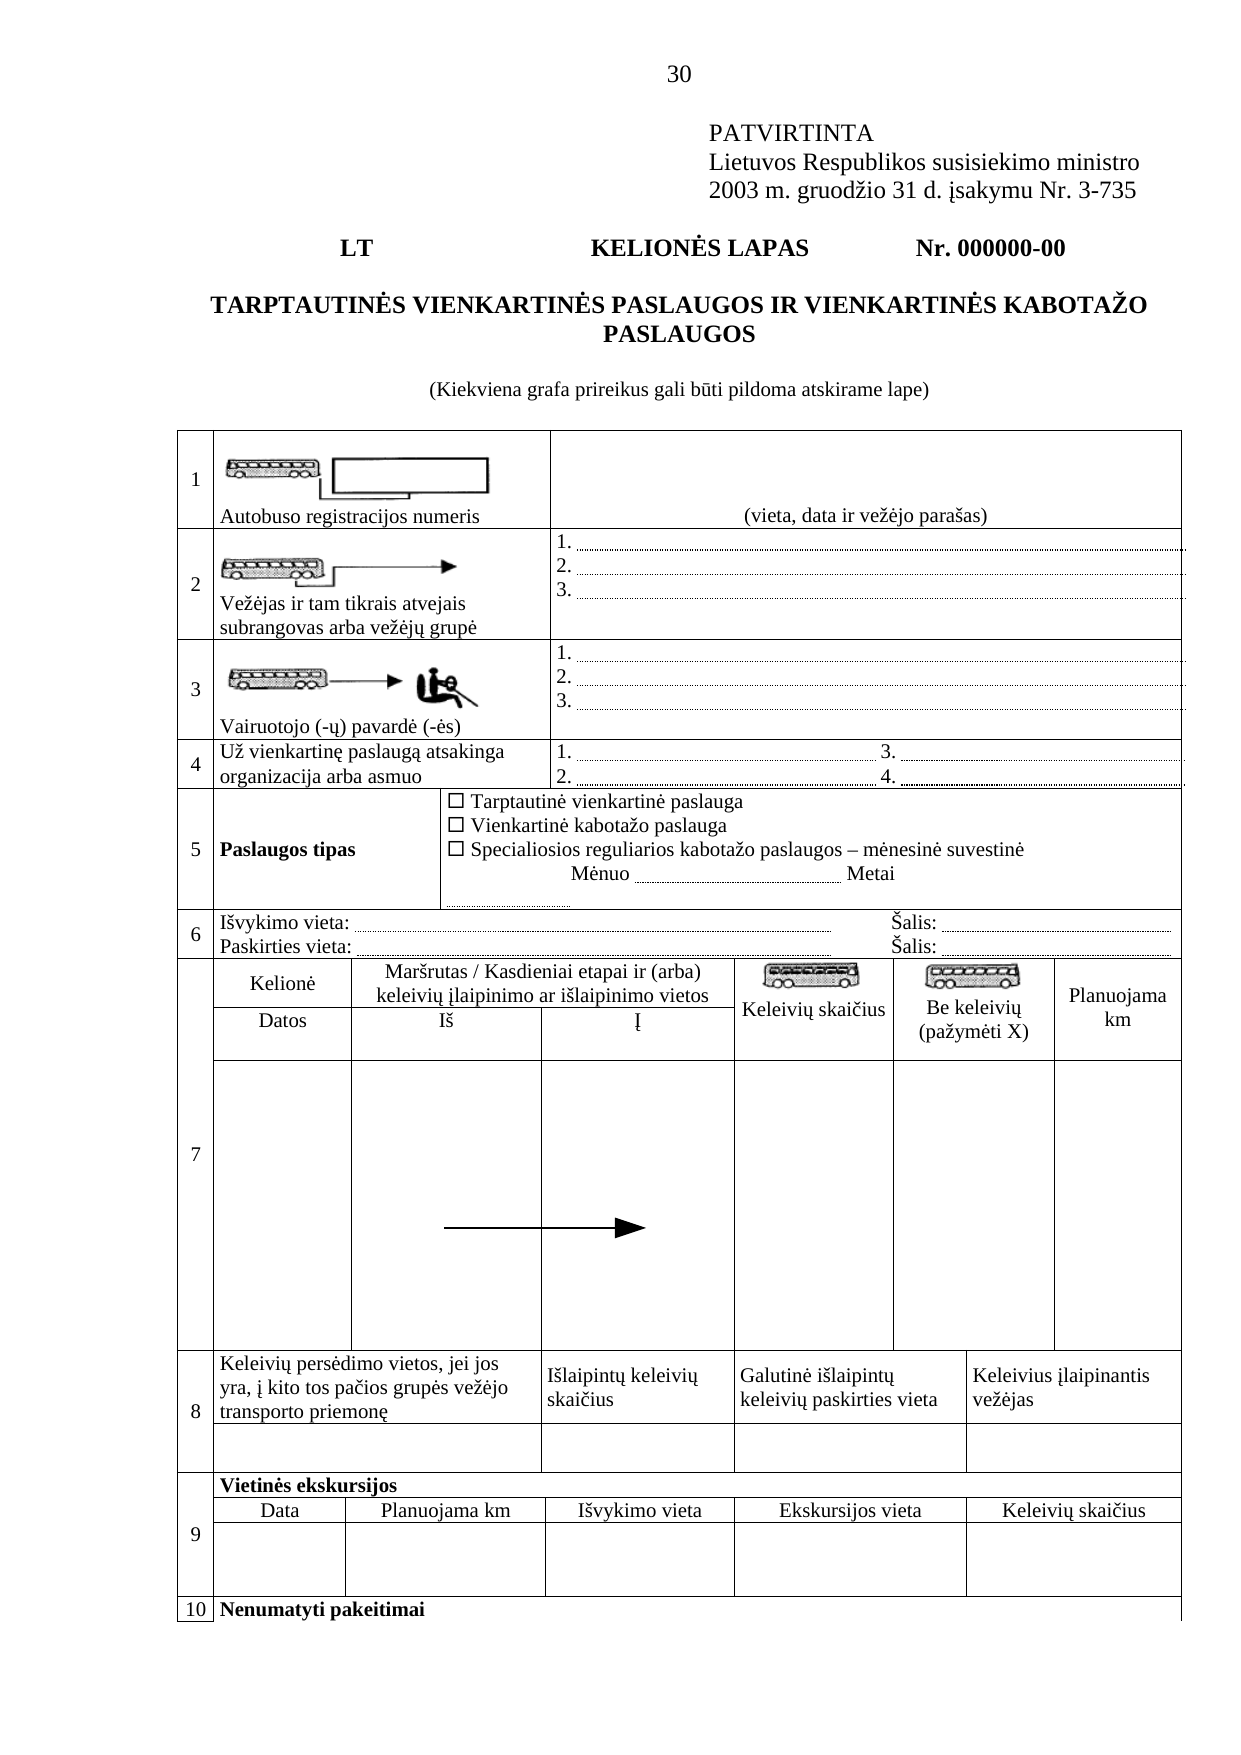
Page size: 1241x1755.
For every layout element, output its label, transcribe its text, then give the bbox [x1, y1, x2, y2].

table_cell [214, 1523, 345, 1596]
table_cell [1055, 1061, 1181, 1350]
table_cell Maršrutas / Kasdieniai etapai ir (arba) keleivių įlaipinimo ar išlaipinimo vietos [352, 959, 734, 1007]
table_cell Paslaugos tipas [214, 789, 440, 909]
table_cell [546, 1523, 734, 1596]
table_cell Keleivių skaičius [967, 1498, 1181, 1522]
table_cell Keleivių skaičius [735, 959, 893, 1060]
table_cell 4 [178, 740, 213, 788]
table_cell [735, 1061, 893, 1350]
table_cell 8 [178, 1351, 213, 1472]
table_cell 1. 3. 2. 4. [551, 740, 1181, 788]
text TARPTAUTINĖS VIENKARTINĖS PASLAUGOS IR VIENKARTINĖS KABOTAŽO PASLAUGOS [177, 291, 1181, 348]
text LT KELIONĖS LAPAS Nr. 000000-00 [177, 233, 1181, 262]
table_cell [967, 1523, 1181, 1596]
table_cell Išvykimo vieta [546, 1498, 734, 1522]
table_cell [214, 1061, 351, 1350]
table_header (vieta, data ir vežėjo parašas) [551, 431, 1181, 528]
table_cell 1. 2. 3. [551, 640, 1181, 738]
table_cell Planuojama km [346, 1498, 545, 1522]
table_cell Vežėjas ir tam tikrais atvejais subrangovas arba vežėjų grupė [214, 529, 550, 639]
text (Kiekviena grafa prireikus gali būti pildoma atskirame lape) [177, 377, 1181, 401]
table_cell 3 [178, 640, 213, 738]
table_cell Iš [352, 1008, 541, 1060]
table_cell Į [542, 1008, 734, 1060]
table_cell Planuojama km [1055, 959, 1181, 1060]
table_cell [542, 1424, 734, 1472]
table_cell Kelionė [214, 959, 351, 1007]
table_cell Be keleivių (pažymėti X) [894, 959, 1054, 1060]
table_cell Nenumatyti pakeitimai [214, 1597, 1181, 1621]
table_cell Išlaipintų keleivių skaičius [542, 1351, 734, 1423]
table_cell 2 [178, 529, 213, 639]
table_cell [894, 1061, 1054, 1350]
table_cell [346, 1523, 545, 1596]
table_cell [352, 1061, 541, 1350]
table_cell Vairuotojo (-ų) pavardė (-ės) [214, 640, 550, 738]
table_cell 6 [178, 910, 213, 958]
table_cell 1. 2. 3. [551, 529, 1181, 639]
table_cell [214, 1424, 541, 1472]
table_header 1 [178, 431, 213, 528]
text 2003 m. gruodžio 31 d. įsakymu Nr. 3-735 [177, 176, 1181, 204]
table_cell [542, 1061, 734, 1350]
table_cell 7 [178, 959, 213, 1350]
table_cell Galutinė išlaipintų keleivių paskirties vieta [735, 1351, 966, 1423]
table_header Autobuso registracijos numeris [214, 431, 550, 528]
table_cell Ekskursijos vieta [735, 1498, 966, 1522]
text PATVIRTINTA [709, 118, 1181, 147]
table_cell ¨ Tarptautinė vienkartinė paslauga ¨ Vienkartinė kabotažo paslauga ¨ Specialiosios reguliarios kabotažo paslaugos – mėnesinė suvestinė Mėnuo Metai [441, 789, 1181, 909]
table_cell [735, 1523, 966, 1596]
table_cell 9 [178, 1473, 213, 1596]
table_cell Už vienkartinę paslaugą atsakinga organizacija arba asmuo [214, 740, 550, 788]
text Lietuvos Respublikos susisiekimo ministro [177, 147, 1181, 176]
table_cell [735, 1424, 966, 1472]
table_cell 5 [178, 789, 213, 909]
table_cell Datos [214, 1008, 351, 1060]
table_cell [967, 1424, 1181, 1472]
table_cell Vietinės ekskursijos [214, 1473, 1181, 1497]
table_cell 10 [178, 1597, 213, 1621]
table_cell Išvykimo vieta: Šalis: Paskirties vieta: Šalis: [214, 910, 1181, 958]
table_cell Keleivius įlaipinantis vežėjas [967, 1351, 1181, 1423]
table_cell Data [214, 1498, 345, 1522]
table_cell Keleivių persėdimo vietos, jei jos yra, į kito tos pačios grupės vežėjo transporto priemonę [214, 1351, 541, 1423]
